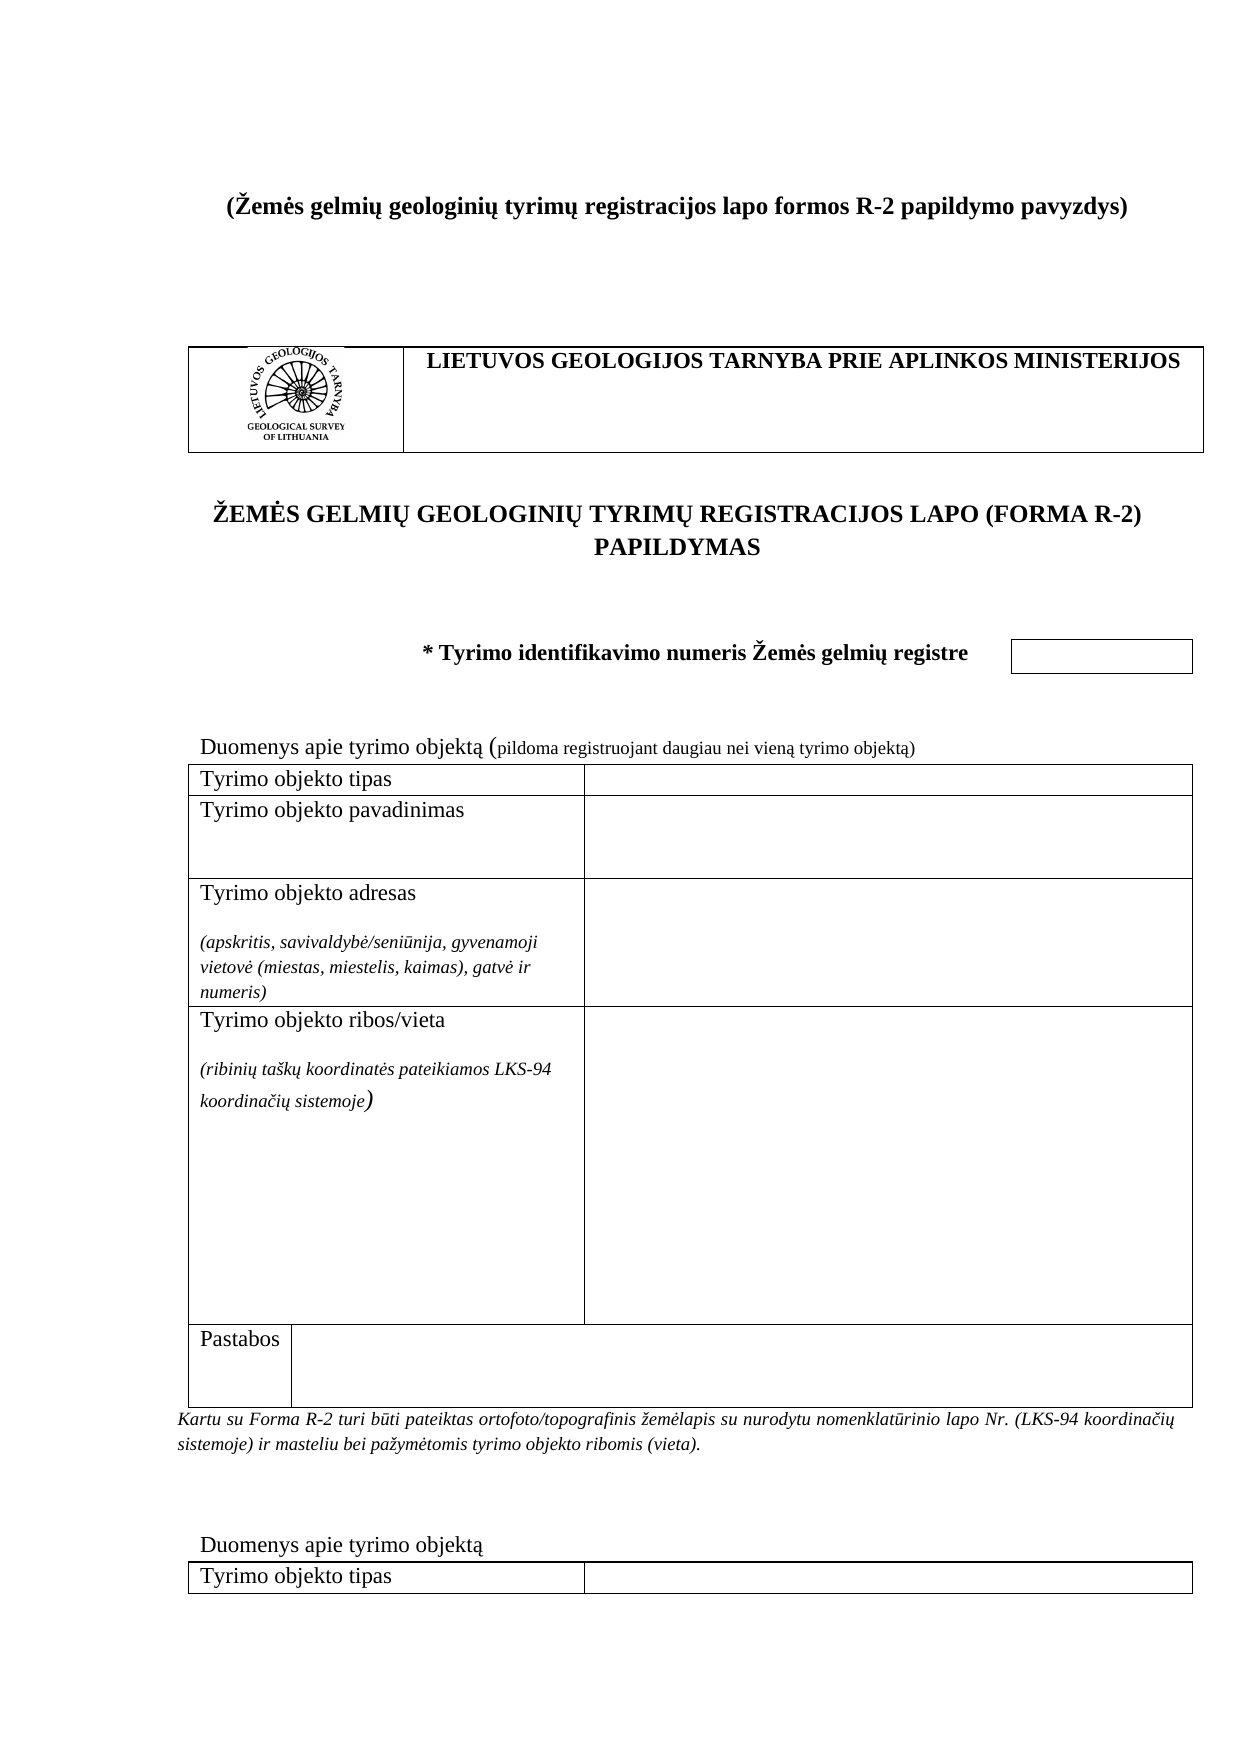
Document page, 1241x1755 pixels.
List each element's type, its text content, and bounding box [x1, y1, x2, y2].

table_header [1012, 640, 1192, 672]
table_cell [585, 879, 1192, 1006]
table_cell [585, 1007, 1192, 1324]
table_cell [292, 1325, 1192, 1407]
table_cell Tyrimo objekto adresas (apskritis, savivaldybė/seniūnija, gyvenamoji vietovė (miestas, miestelis, kaimas), gatvė ir numeris) [189, 879, 584, 1006]
table_cell Tyrimo objekto tipas [189, 1563, 584, 1593]
text Kartu su Forma R-2 turi būti pateiktas ortofoto/topografinis žemėlapis su nurodytu nomenklatūrinio lapo Nr. (LKS-94 koordinačių sistemoje) ir masteliu bei pažymėtomis tyrimo objekto ribomis (vieta). [177, 1408, 1177, 1455]
table_header * Tyrimo identifikavimo numeris Žemės gelmių registre [410, 639, 982, 672]
table_header LIETUVOS GEOLOGIJOS TARNYBA PRIE APLINKOS MINISTERIJOS [404, 348, 1203, 452]
table_cell Tyrimo objekto tipas [189, 765, 584, 795]
table_header [982, 639, 1011, 672]
text ŽEMĖS GELMIŲ GEOLOGINIŲ TYRIMŲ REGISTRACIJOS LAPO (FORMA R-2) PAPILDYMAS [177, 499, 1177, 561]
table_cell Tyrimo objekto pavadinimas [189, 796, 584, 878]
table_cell Pastabos [189, 1325, 291, 1407]
text (Žemės gelmių geologinių tyrimų registracijos lapo formos R-2 papildymo pavyzdys) [177, 191, 1177, 219]
table_cell [585, 796, 1192, 878]
table_header Duomenys apie tyrimo objektą (pildoma registruojant daugiau nei vieną tyrimo objektą) [189, 731, 1192, 764]
table_cell [585, 1563, 1192, 1593]
table_cell [585, 765, 1192, 795]
table_cell Tyrimo objekto ribos/vieta (ribinių taškų koordinatės pateikiamos LKS-94 koordinačių sistemoje) [189, 1007, 584, 1324]
table_header [189, 348, 403, 452]
table_header Duomenys apie tyrimo objektą [189, 1531, 1192, 1561]
